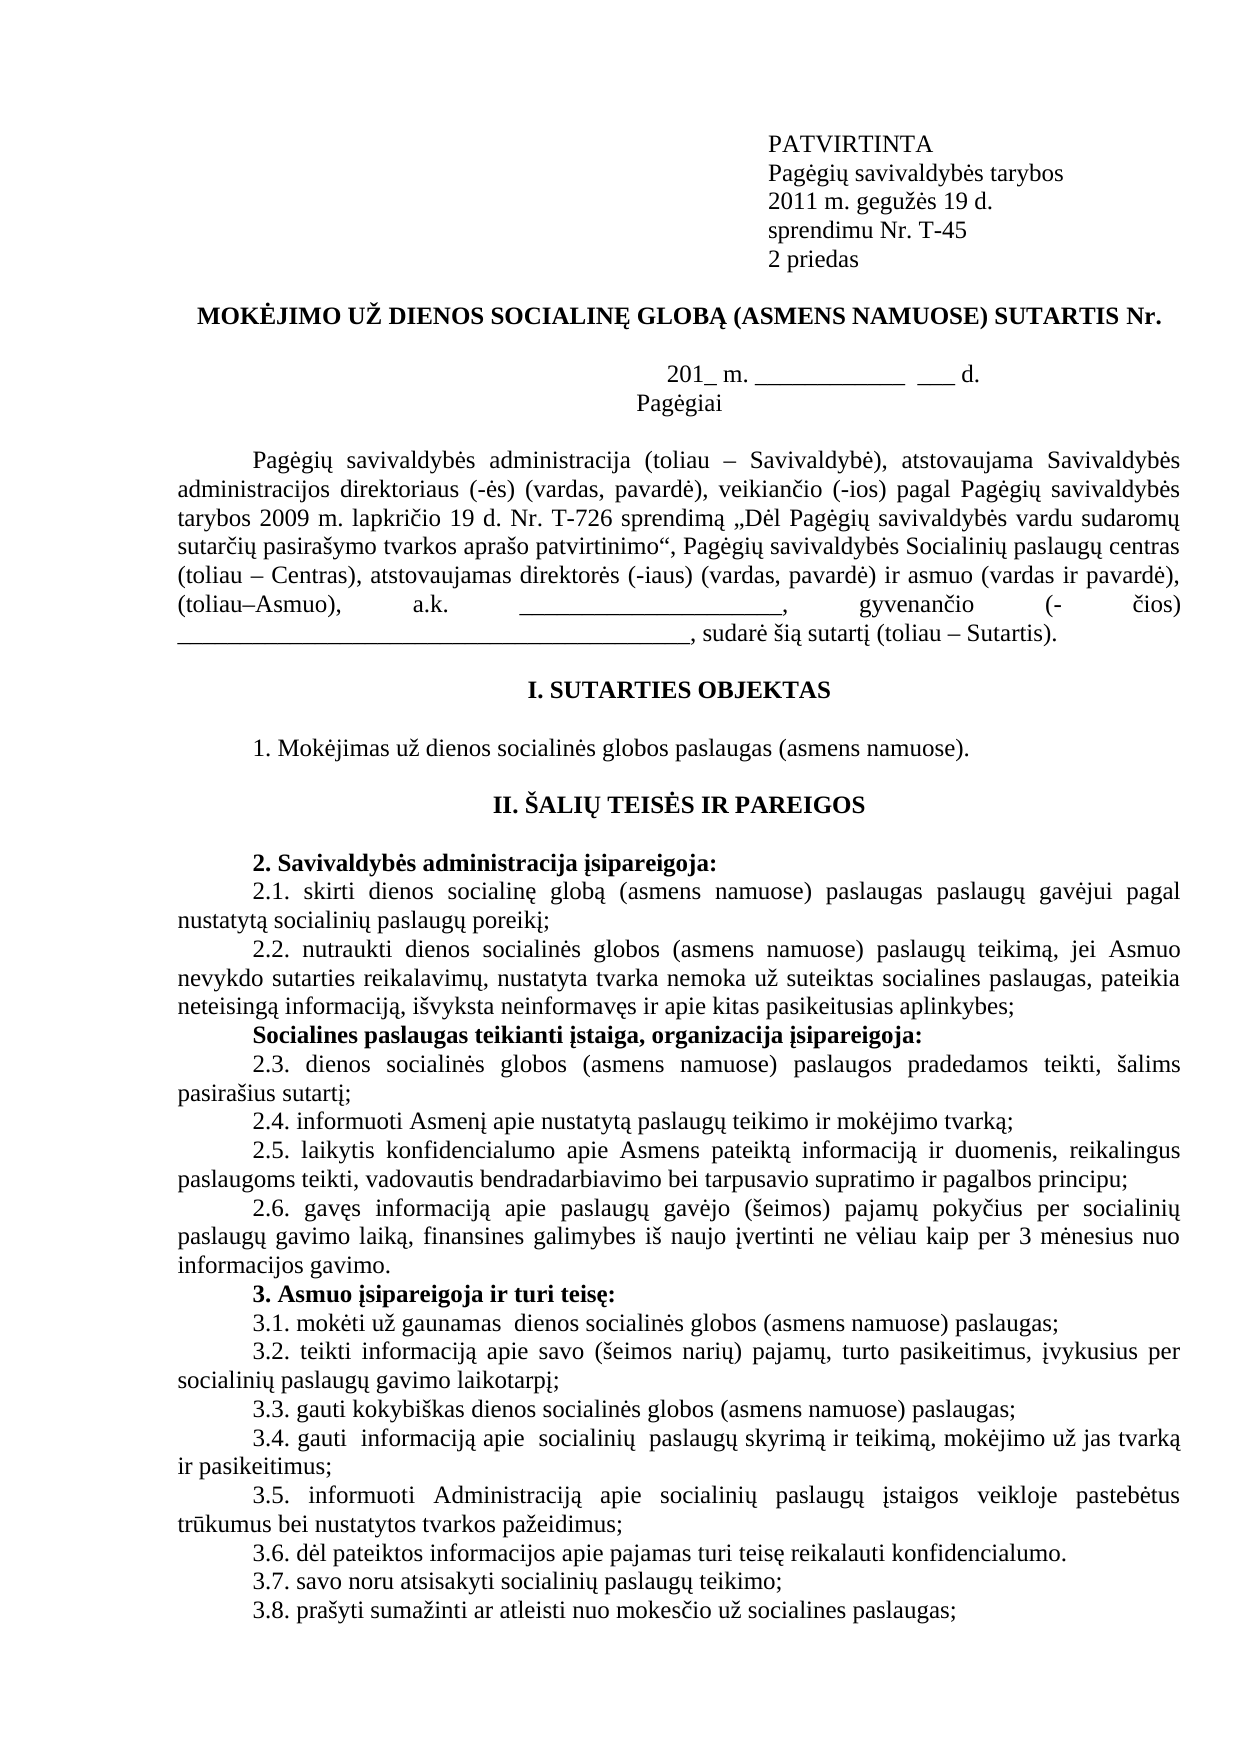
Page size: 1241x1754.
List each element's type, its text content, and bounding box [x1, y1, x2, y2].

text 2.2. nutraukti dienos socialinės globos (asmens namuose) paslaugų teikimą, jei Asmuo nevykdo sutarties reikalavimų, nustatyta tvarka nemoka už suteiktas socialines paslaugas, pateikia neteisingą informaciją, išvyksta neinformavęs ir apie kitas pasikeitusias aplinkybes; [177, 934, 1181, 1020]
text 3.8. prašyti sumažinti ar atleisti nuo mokesčio už socialines paslaugas; [177, 1595, 1181, 1624]
text Socialines paslaugas teikianti įstaiga, organizacija įsipareigoja: [177, 1020, 1181, 1049]
text MOKĖJIMO UŽ DIENOS SOCIALINĘ GLOBĄ (ASMENS NAMUOSE) SUTARTIS Nr. [177, 301, 1181, 330]
text 2.4. informuoti Asmenį apie nustatytą paslaugų teikimo ir mokėjimo tvarką; [177, 1106, 1181, 1135]
text II. ŠALIŲ TEISĖS IR PAREIGOS [177, 790, 1181, 819]
text I. SUTARTIES OBJEKTAS [177, 675, 1181, 704]
text sprendimu Nr. T-45 [177, 215, 1181, 244]
text 2.3. dienos socialinės globos (asmens namuose) paslaugos pradedamos teikti, šalims pasirašius sutartį; [177, 1049, 1181, 1106]
text 2 priedas [177, 244, 1181, 273]
text 3.6. dėl pateiktos informacijos apie pajamas turi teisę reikalauti konfidencialumo. [177, 1538, 1181, 1566]
text 201_ m. ____________ ___ d. [312, 359, 1181, 388]
text 3. Asmuo įsipareigoja ir turi teisę: [177, 1279, 1181, 1308]
text 2.1. skirti dienos socialinę globą (asmens namuose) paslaugas paslaugų gavėjui pagal nustatytą socialinių paslaugų poreikį; [177, 876, 1181, 934]
text 3.3. gauti kokybiškas dienos socialinės globos (asmens namuose) paslaugas; [177, 1394, 1181, 1423]
text 3.4. gauti informaciją apie socialinių paslaugų skyrimą ir teikimą, mokėjimo už jas tvarką ir pasikeitimus; [177, 1423, 1181, 1480]
text 2.6. gavęs informaciją apie paslaugų gavėjo (šeimos) pajamų pokyčius per socialinių paslaugų gavimo laiką, finansines galimybes iš naujo įvertinti ne vėliau kaip per 3 mėnesius nuo informacijos gavimo. [177, 1193, 1181, 1279]
text 2.5. laikytis konfidencialumo apie Asmens pateiktą informaciją ir duomenis, reikalingus paslaugoms teikti, vadovautis bendradarbiavimo bei tarpusavio supratimo ir pagalbos principu; [177, 1135, 1181, 1193]
text 2011 m. gegužės 19 d. [177, 186, 1181, 215]
text PATVIRTINTA [768, 129, 1181, 158]
text 3.7. savo noru atsisakyti socialinių paslaugų teikimo; [177, 1566, 1181, 1595]
text 3.5. informuoti Administraciją apie socialinių paslaugų įstaigos veikloje pastebėtus trūkumus bei nustatytos tvarkos pažeidimus; [177, 1480, 1181, 1538]
text Pagėgių savivaldybės tarybos [177, 158, 1181, 186]
text 2. Savivaldybės administracija įsipareigoja: [177, 848, 1181, 876]
text Pagėgių savivaldybės administracija (toliau – Savivaldybė), atstovaujama Savivaldybės administracijos direktoriaus (-ės) (vardas, pavardė), veikiančio (-ios) pagal Pagėgių savivaldybės tarybos 2009 m. lapkričio 19 d. Nr. T-726 sprendimą „Dėl Pagėgių savivaldybės vardu sudaromų sutarčių pasirašymo tvarkos aprašo patvirtinimo“, Pagėgių savivaldybės Socialinių paslaugų centras (toliau – Centras), atstovaujamas direktorės (-iaus) (vardas, pavardė) ir asmuo (vardas ir pavardė), (toliau–Asmuo), a.k. _____________________, gyvenančio (- čios) _________________________________________, sudarė šią sutartį (toliau – Sutartis). [177, 445, 1181, 646]
text 1. Mokėjimas už dienos socialinės globos paslaugas (asmens namuose). [177, 733, 1181, 761]
text 3.2. teikti informaciją apie savo (šeimos narių) pajamų, turto pasikeitimus, įvykusius per socialinių paslaugų gavimo laikotarpį; [177, 1336, 1181, 1394]
text 3.1. mokėti už gaunamas dienos socialinės globos (asmens namuose) paslaugas; [177, 1308, 1181, 1336]
text Pagėgiai [177, 388, 1181, 416]
